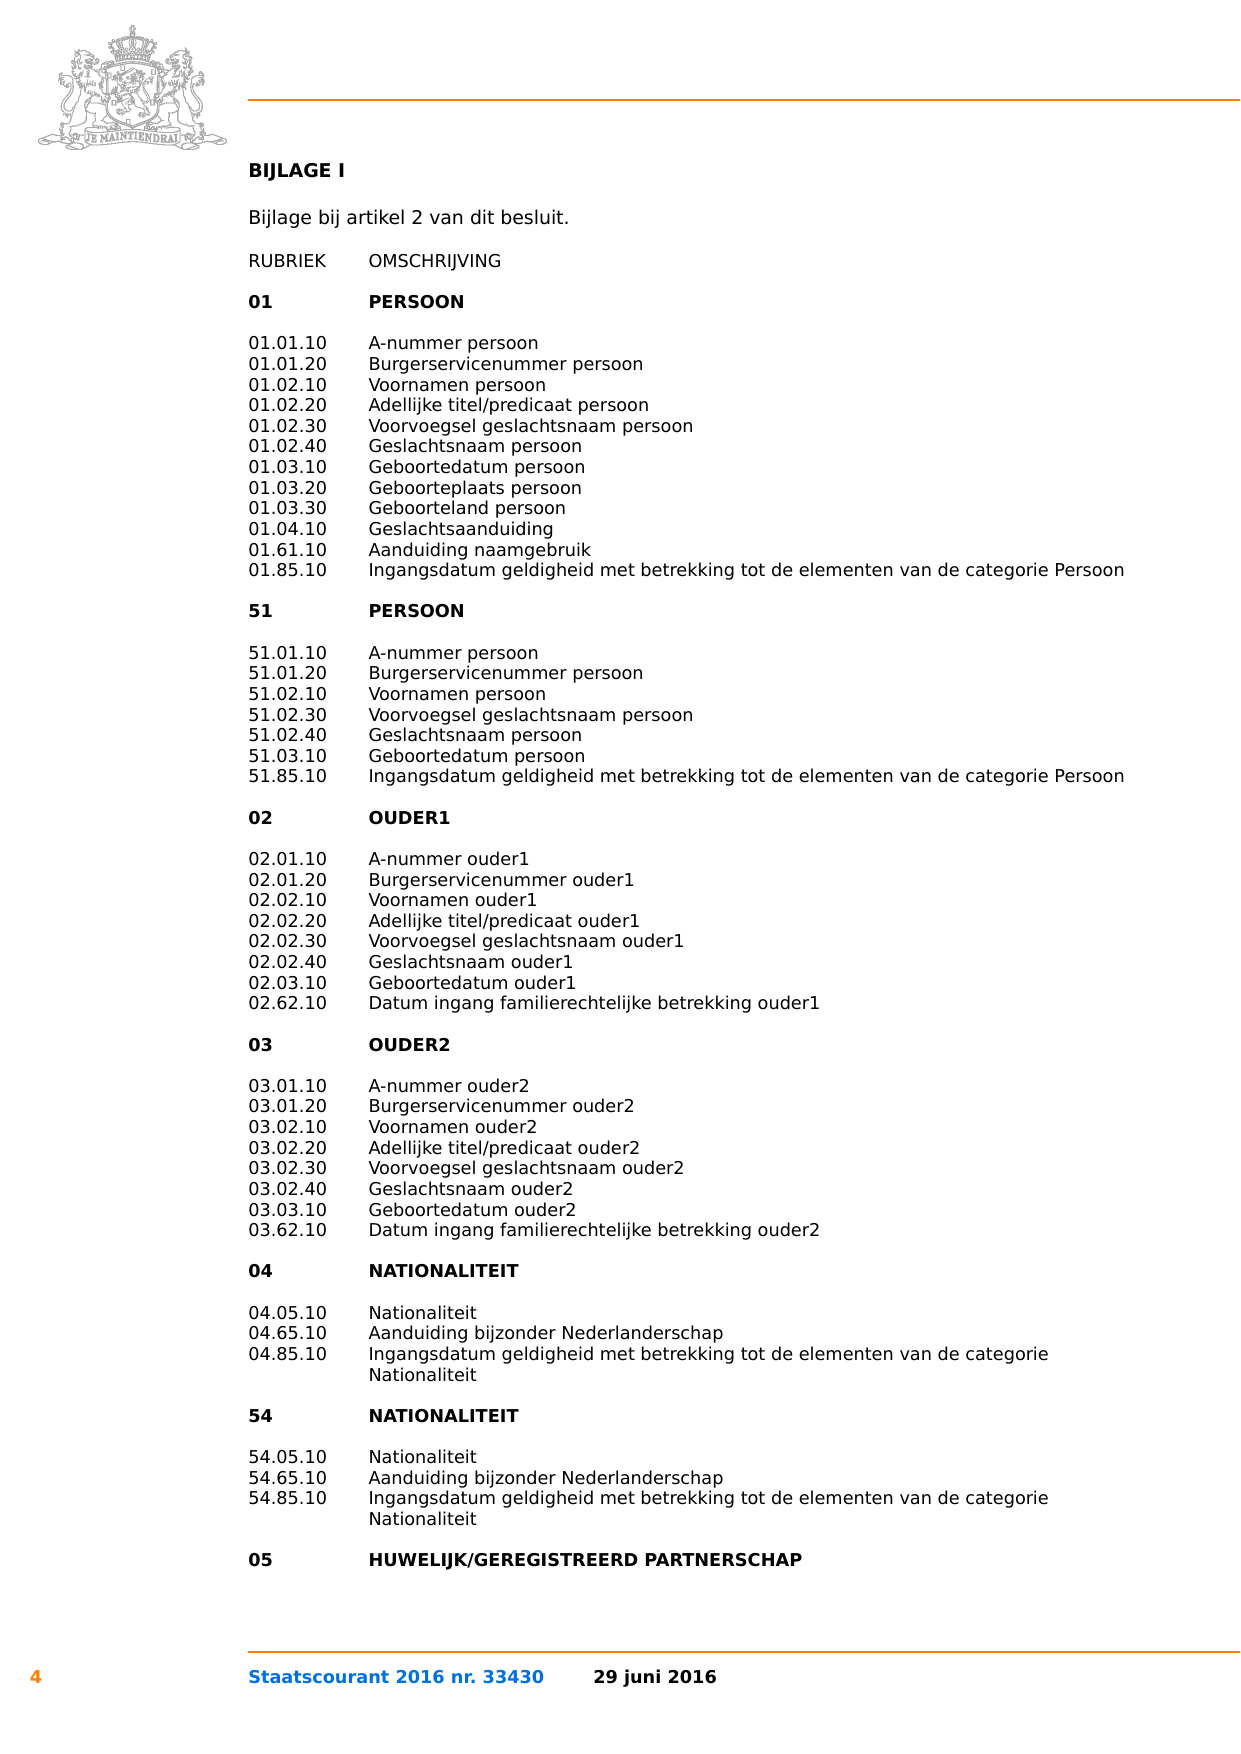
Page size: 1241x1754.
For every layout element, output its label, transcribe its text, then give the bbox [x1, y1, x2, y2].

table_cell 03.01.10 [248, 1076, 362, 1096]
table_cell [248, 828, 362, 849]
table_cell 54.65.10 [248, 1468, 362, 1488]
table_cell 02.02.10 [248, 890, 362, 911]
table_cell 01.02.20 [248, 395, 362, 416]
table_cell Voornamen persoon [363, 375, 1163, 395]
table_cell Voorvoegsel geslachtsnaam persoon [363, 705, 1163, 725]
table_cell 02.01.20 [248, 870, 362, 890]
table_cell Ingangsdatum geldigheid met betrekking tot de elementen van de categorie Persoon [363, 766, 1163, 787]
table_cell [248, 1530, 362, 1550]
table_cell 51.85.10 [248, 766, 362, 787]
table_cell Geslachtsnaam ouder1 [363, 952, 1163, 973]
table_cell [363, 787, 1163, 808]
table_cell [363, 1055, 1163, 1076]
table_cell 51.02.10 [248, 684, 362, 704]
table_cell 01.02.10 [248, 375, 362, 395]
table_cell Aanduiding bijzonder Nederlanderschap [363, 1468, 1163, 1488]
table_cell [248, 1055, 362, 1076]
table_cell PERSOON [363, 292, 1163, 313]
table_cell Voorvoegsel geslachtsnaam ouder2 [363, 1158, 1163, 1179]
table_cell A-nummer ouder2 [363, 1076, 1163, 1096]
table_cell Geboortedatum persoon [363, 746, 1163, 766]
table_header RUBRIEK [248, 251, 362, 271]
table_cell [248, 787, 362, 808]
table_cell 01.02.30 [248, 416, 362, 436]
table_cell Datum ingang familierechtelijke betrekking ouder1 [363, 993, 1163, 1014]
table_cell 01.03.20 [248, 478, 362, 498]
table_cell [248, 1385, 362, 1406]
table_cell Nationaliteit [363, 1303, 1163, 1323]
table_cell Ingangsdatum geldigheid met betrekking tot de elementen van de categorie Nationaliteit [363, 1488, 1163, 1529]
table_cell Adellijke titel/predicaat persoon [363, 395, 1163, 416]
table_cell 03.02.20 [248, 1138, 362, 1158]
table_cell [363, 313, 1163, 333]
table_cell 01.03.30 [248, 498, 362, 519]
table_cell Voorvoegsel geslachtsnaam persoon [363, 416, 1163, 436]
table_cell Datum ingang familierechtelijke betrekking ouder2 [363, 1220, 1163, 1241]
table_cell [248, 581, 362, 601]
table_cell 51.01.10 [248, 643, 362, 663]
table_cell [248, 1282, 362, 1303]
table_cell 02 [248, 808, 362, 828]
table_cell Aanduiding bijzonder Nederlanderschap [363, 1323, 1163, 1344]
table_cell [248, 313, 362, 333]
table_cell 54.85.10 [248, 1488, 362, 1529]
table_cell 01 [248, 292, 362, 313]
table_cell [363, 581, 1163, 601]
table_cell Nationaliteit [363, 1447, 1163, 1468]
table_cell 02.01.10 [248, 849, 362, 869]
table_cell 01.85.10 [248, 560, 362, 581]
table_cell NATIONALITEIT [363, 1406, 1163, 1426]
table_cell [363, 828, 1163, 849]
table_cell [363, 1385, 1163, 1406]
subtitle BIJLAGE I [248, 160, 1163, 182]
table_cell PERSOON [363, 601, 1163, 622]
table_cell 51.02.40 [248, 725, 362, 746]
table_cell 54 [248, 1406, 362, 1426]
table_cell [248, 1241, 362, 1261]
table_cell Adellijke titel/predicaat ouder2 [363, 1138, 1163, 1158]
table_cell Geboorteland persoon [363, 498, 1163, 519]
table_cell [363, 1571, 1163, 1591]
table_cell [363, 1426, 1163, 1447]
table_cell [363, 1241, 1163, 1261]
table_cell 04 [248, 1261, 362, 1282]
table_cell 02.03.10 [248, 973, 362, 993]
table_cell OUDER1 [363, 808, 1163, 828]
table_cell [248, 271, 362, 292]
table_cell Ingangsdatum geldigheid met betrekking tot de elementen van de categorie Nationaliteit [363, 1344, 1163, 1385]
table_cell 01.01.10 [248, 333, 362, 354]
picture [38, 25, 227, 150]
table_cell OUDER2 [363, 1035, 1163, 1055]
table_cell 51.01.20 [248, 663, 362, 684]
table_cell Geslachtsnaam ouder2 [363, 1179, 1163, 1199]
table_cell Burgerservicenummer persoon [363, 354, 1163, 374]
table_cell 51.03.10 [248, 746, 362, 766]
table_cell [248, 622, 362, 643]
table_cell [248, 1426, 362, 1447]
table_cell A-nummer persoon [363, 333, 1163, 354]
table_cell Geslachtsnaam persoon [363, 725, 1163, 746]
table_cell 01.01.20 [248, 354, 362, 374]
table_cell Voorvoegsel geslachtsnaam ouder1 [363, 931, 1163, 952]
table_cell 03.01.20 [248, 1096, 362, 1117]
table_cell A-nummer persoon [363, 643, 1163, 663]
table_cell [363, 1282, 1163, 1303]
table_cell 02.02.30 [248, 931, 362, 952]
table_cell 03.03.10 [248, 1200, 362, 1220]
table_cell Aanduiding naamgebruik [363, 540, 1163, 560]
table_cell 01.61.10 [248, 540, 362, 560]
table_cell Burgerservicenummer ouder2 [363, 1096, 1163, 1117]
table_cell 03 [248, 1035, 362, 1055]
table_cell 03.02.30 [248, 1158, 362, 1179]
table_cell Ingangsdatum geldigheid met betrekking tot de elementen van de categorie Persoon [363, 560, 1163, 581]
table_cell 03.02.10 [248, 1117, 362, 1138]
table_cell 01.02.40 [248, 436, 362, 457]
table_cell [363, 1530, 1163, 1550]
table_cell Geslachtsnaam persoon [363, 436, 1163, 457]
table_cell 02.02.20 [248, 911, 362, 931]
table_cell [363, 622, 1163, 643]
table_cell Voornamen ouder1 [363, 890, 1163, 911]
table_cell Geboortedatum ouder2 [363, 1200, 1163, 1220]
table_cell 01.03.10 [248, 457, 362, 478]
table_cell [248, 1571, 362, 1591]
table_cell Geboortedatum persoon [363, 457, 1163, 478]
table_cell A-nummer ouder1 [363, 849, 1163, 869]
table_cell [363, 271, 1163, 292]
table_cell NATIONALITEIT [363, 1261, 1163, 1282]
table_cell 54.05.10 [248, 1447, 362, 1468]
table_cell Geboortedatum ouder1 [363, 973, 1163, 993]
table_cell Adellijke titel/predicaat ouder1 [363, 911, 1163, 931]
table_header OMSCHRIJVING [363, 251, 1163, 271]
table_cell 02.02.40 [248, 952, 362, 973]
table_cell [363, 1014, 1163, 1034]
table_cell Burgerservicenummer persoon [363, 663, 1163, 684]
table_cell Voornamen persoon [363, 684, 1163, 704]
table_cell 02.62.10 [248, 993, 362, 1014]
table_cell Voornamen ouder2 [363, 1117, 1163, 1138]
table_cell 51 [248, 601, 362, 622]
table_cell 04.85.10 [248, 1344, 362, 1385]
table_cell 01.04.10 [248, 519, 362, 539]
table_cell 03.62.10 [248, 1220, 362, 1241]
table_cell 03.02.40 [248, 1179, 362, 1199]
table_cell HUWELIJK/GEREGISTREERD PARTNERSCHAP [363, 1550, 1163, 1571]
table_cell 51.02.30 [248, 705, 362, 725]
table_cell Geboorteplaats persoon [363, 478, 1163, 498]
table_cell 04.65.10 [248, 1323, 362, 1344]
table_cell Burgerservicenummer ouder1 [363, 870, 1163, 890]
table_cell [248, 1014, 362, 1034]
table_cell Geslachtsaanduiding [363, 519, 1163, 539]
table_cell 04.05.10 [248, 1303, 362, 1323]
table_cell 05 [248, 1550, 362, 1571]
text Bijlage bij artikel 2 van dit besluit. [248, 207, 1163, 229]
